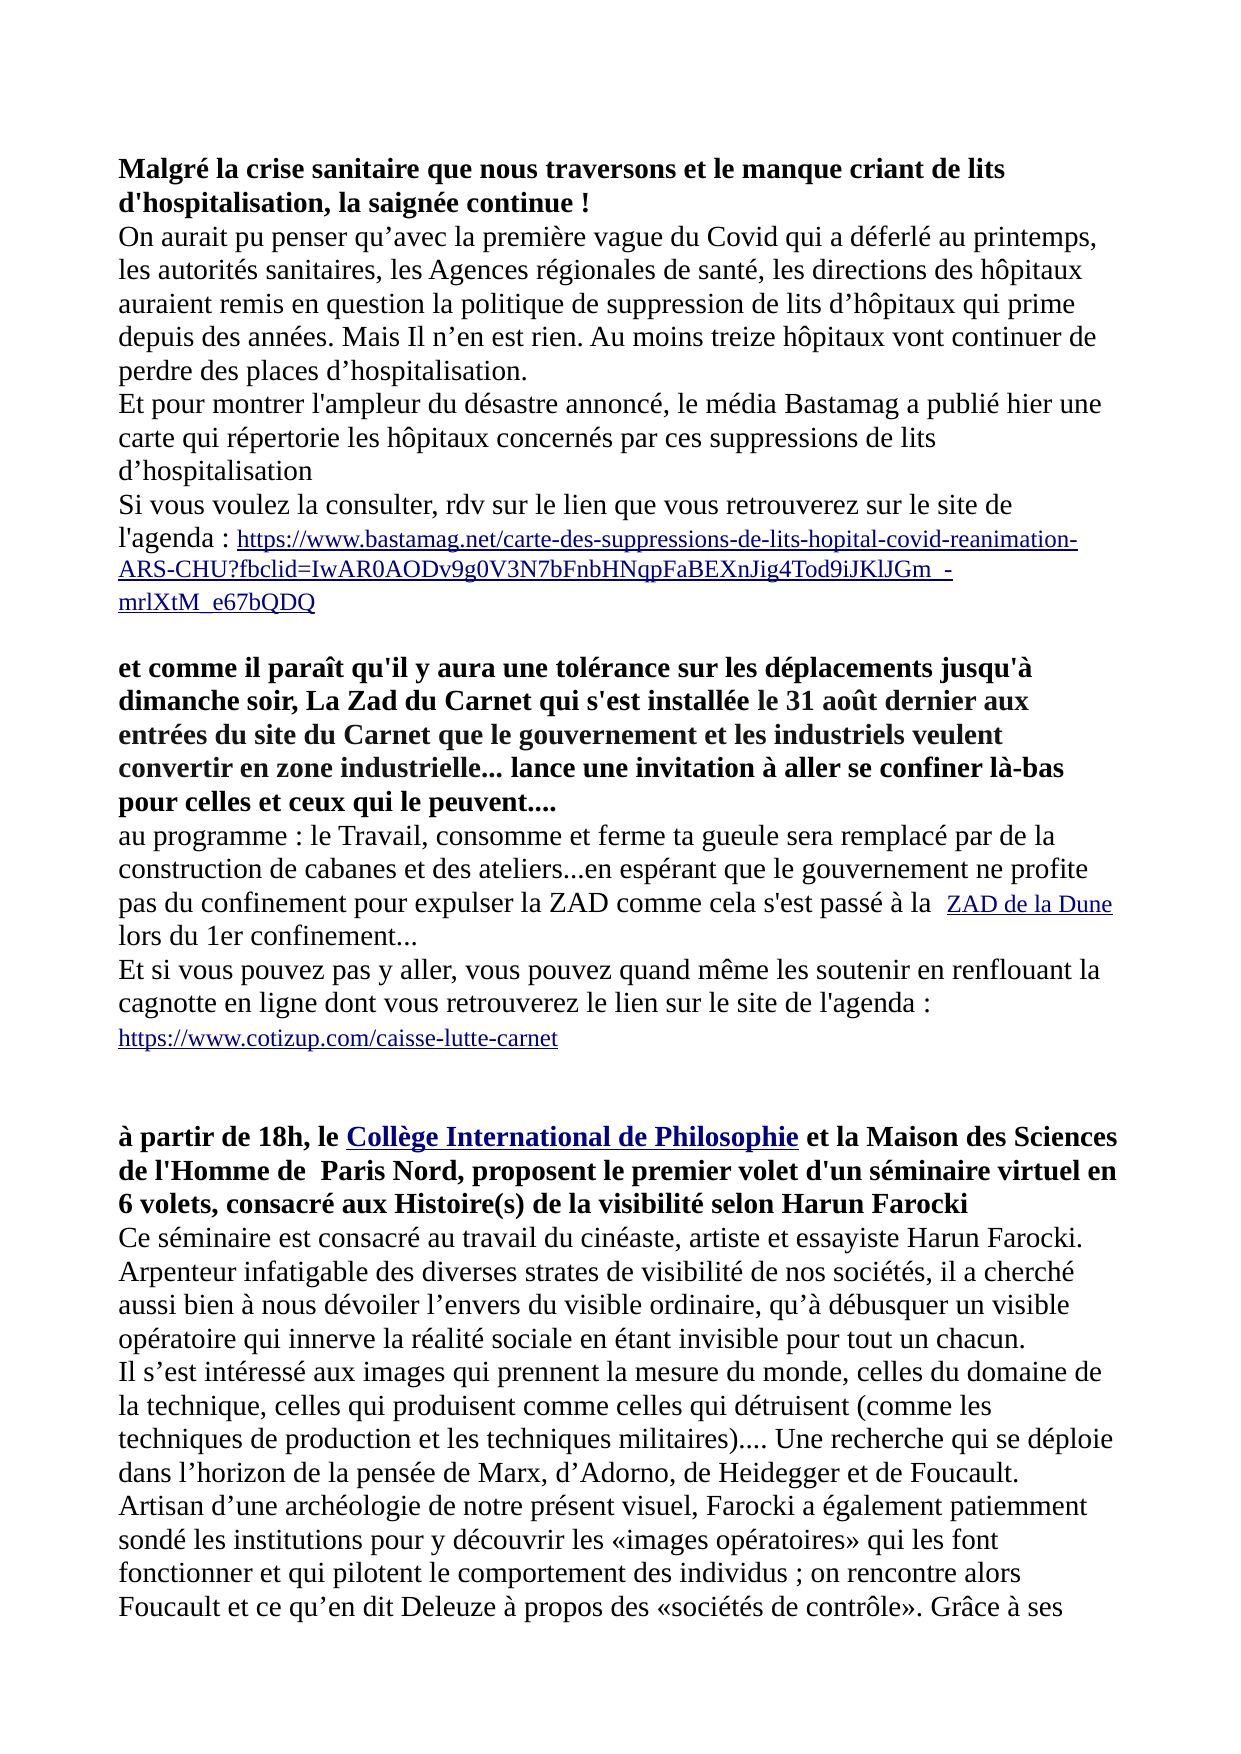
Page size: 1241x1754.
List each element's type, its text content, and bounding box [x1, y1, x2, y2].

text Ce séminaire est consacré au travail du cinéaste, artiste et essayiste Harun Farocki. Arpenteur infatigable des diverses strates de visibilité de nos sociétés, il a cherché aussi bien à nous dévoiler l’envers du visible ordinaire, qu’à débusquer un visible opératoire qui innerve la réalité sociale en étant invisible pour tout un chacun. [118, 1220, 1122, 1354]
text Malgré la crise sanitaire que nous traversons et le manque criant de lits d'hospitalisation, la saignée continue ! [118, 152, 1122, 219]
text et comme il paraît qu'il y aura une tolérance sur les déplacements jusqu'à dimanche soir, La Zad du Carnet qui s'est installée le 31 août dernier aux entrées du site du Carnet que le gouvernement et les industriels veulent convertir en zone industrielle... lance une invitation à aller se confiner là-bas pour celles et ceux qui le peuvent.... [118, 650, 1122, 818]
text au programme : le Travail, consomme et ferme ta gueule sera remplacé par de la construction de cabanes et des ateliers...en espérant que le gouvernement ne profite pas du confinement pour expulser la ZAD comme cela s'est passé à la ZAD de la Dune lors du 1er confinement... [118, 818, 1122, 952]
text On aurait pu penser qu’avec la première vague du Covid qui a déferlé au printemps, les autorités sanitaires, les Agences régionales de santé, les directions des hôpitaux auraient remis en question la politique de suppression de lits d’hôpitaux qui prime depuis des années. Mais Il n’en est rien. Au moins treize hôpitaux vont continuer de perdre des places d’hospitalisation. [118, 219, 1122, 386]
text Si vous voulez la consulter, rdv sur le lien que vous retrouverez sur le site de l'agenda : https://www.bastamag.net/carte-des-suppressions-de-lits-hopital-covid-reanimation-ARS-CHU?fbclid=IwAR0AODv9g0V3N7bFnbHNqpFaBEXnJig4Tod9iJKlJGm_-mrlXtM_e67bQDQ [118, 487, 1122, 616]
text Et si vous pouvez pas y aller, vous pouvez quand même les soutenir en renflouant la cagnotte en ligne dont vous retrouverez le lien sur le site de l'agenda : https://www.cotizup.com/caisse-lutte-carnet [118, 952, 1122, 1052]
text Il s’est intéressé aux images qui prennent la mesure du monde, celles du domaine de la technique, celles qui produisent comme celles qui détruisent (comme les techniques de production et les techniques militaires).... Une recherche qui se déploie dans l’horizon de la pensée de Marx, d’Adorno, de Heidegger et de Foucault. [118, 1354, 1122, 1488]
text Et pour montrer l'ampleur du désastre annoncé, le média Bastamag a publié hier une carte qui répertorie les hôpitaux concernés par ces suppressions de lits d’hospitalisation [118, 386, 1122, 487]
text Artisan d’une archéologie de notre présent visuel, Farocki a également patiemment sondé les institutions pour y découvrir les «images opératoires» qui les font fonctionner et qui pilotent le comportement des individus ; on rencontre alors Foucault et ce qu’en dit Deleuze à propos des «sociétés de contrôle». Grâce à ses [118, 1488, 1122, 1623]
text à partir de 18h, le Collège International de Philosophie et la Maison des Sciences de l'Homme de Paris Nord, proposent le premier volet d'un séminaire virtuel en 6 volets, consacré aux Histoire(s) de la visibilité selon Harun Farocki [118, 1119, 1122, 1220]
